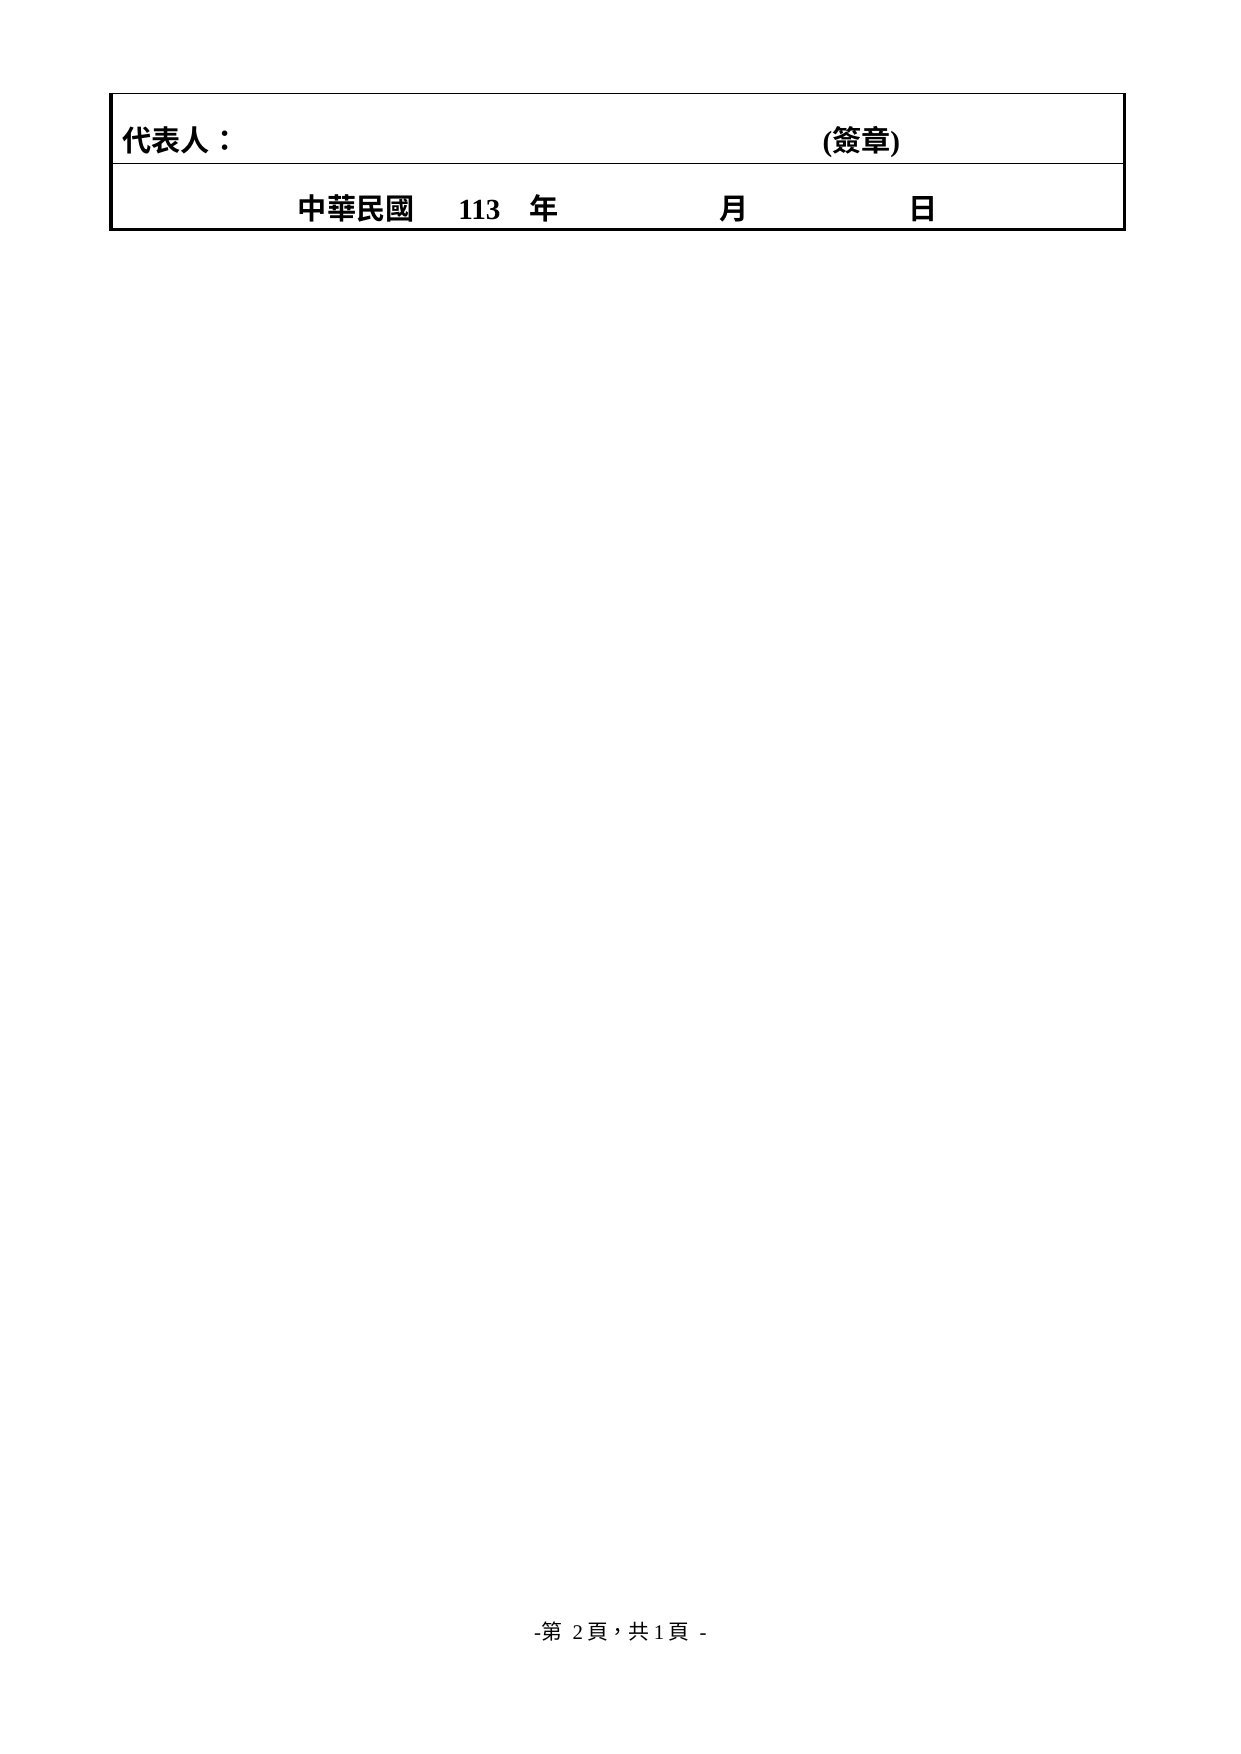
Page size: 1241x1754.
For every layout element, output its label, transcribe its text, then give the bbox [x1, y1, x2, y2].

table_cell 中華民國 113 年 月 日 [113, 164, 1123, 228]
table_cell 代表人： (簽章) [113, 94, 1123, 163]
